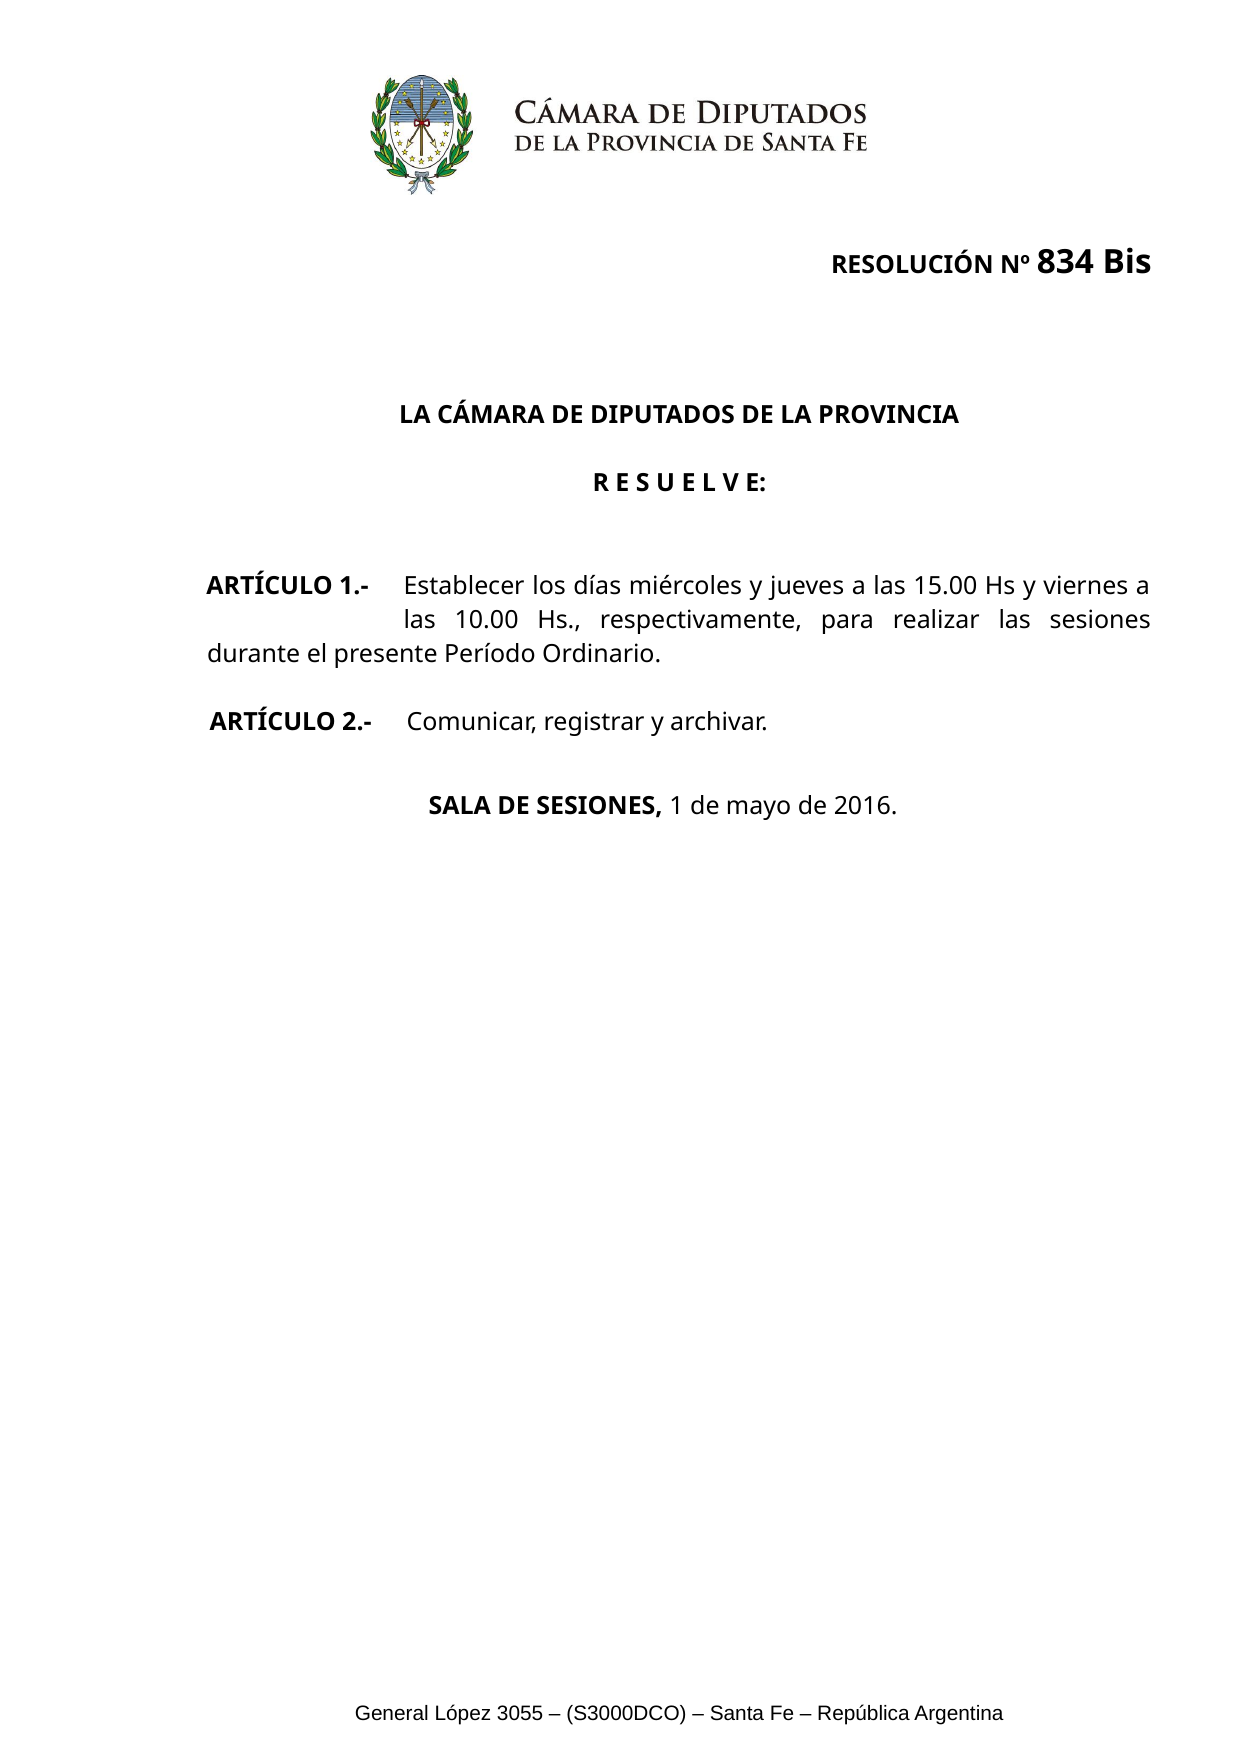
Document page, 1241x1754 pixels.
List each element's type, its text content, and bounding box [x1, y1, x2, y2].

picture [370, 75, 867, 199]
text LA CÁMARA DE DIPUTADOS DE LA PROVINCIA [207, 397, 1152, 431]
text RESOLUCIÓN Nº 834 Bis [213, 238, 1152, 283]
text SALA DE SESIONES, 1 de mayo de 2016. [207, 788, 1152, 822]
text ARTÍCULO 1.- [206, 567, 389, 601]
text R E S U E L V E: [207, 465, 1152, 499]
text Comunicar, registrar y archivar. [207, 703, 1152, 754]
text Establecer los días miércoles y jueves a las 15.00 Hs y viernes a las 10.00 Hs., respectivamente, para realizar las sesiones durante el presente Período Ordinario. [207, 567, 1152, 669]
text ARTÍCULO 2.- [209, 704, 392, 738]
